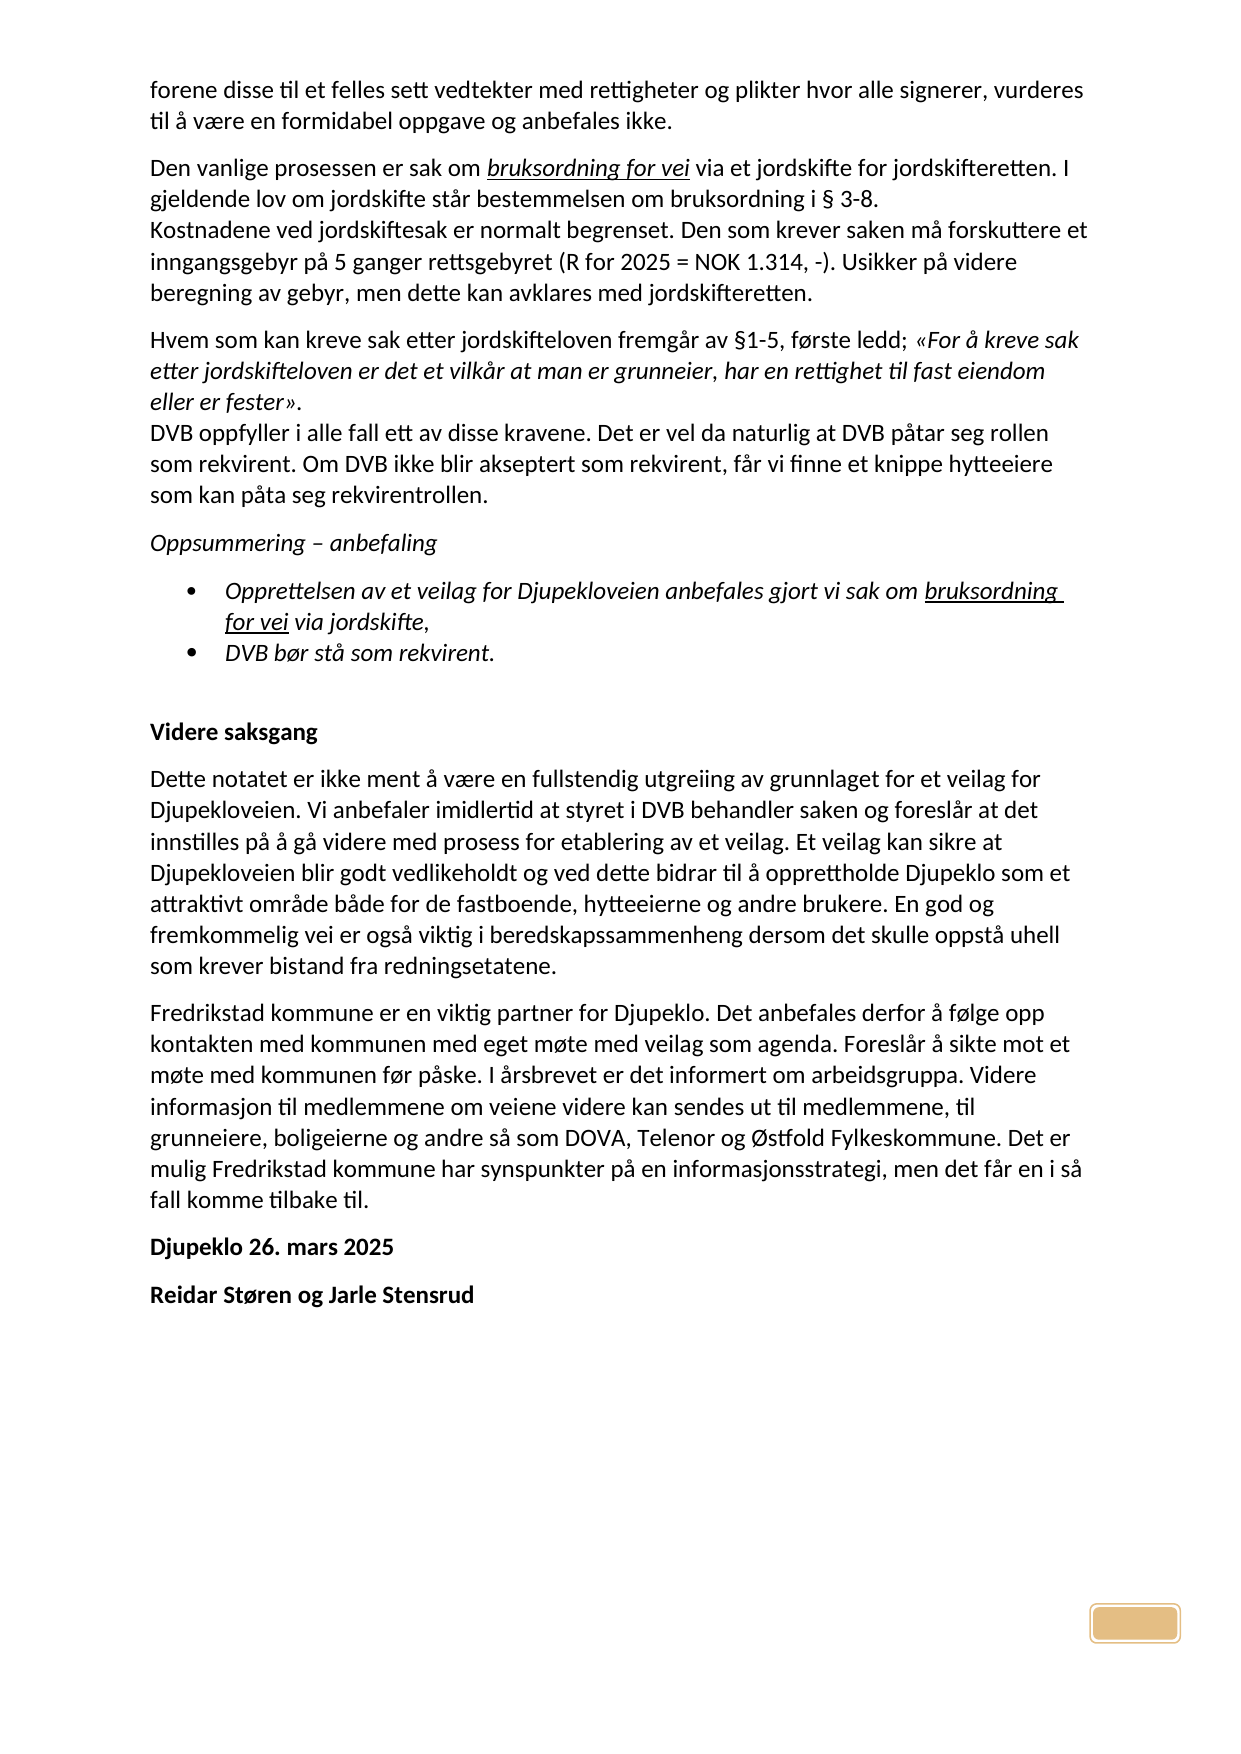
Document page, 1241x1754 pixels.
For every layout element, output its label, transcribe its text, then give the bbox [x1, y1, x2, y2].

text Oppsummering – anbefaling [150, 527, 1090, 558]
list DVB bør stå som rekvirent. [187, 637, 1090, 699]
text Videre saksgang [150, 716, 1090, 746]
text Fredrikstad kommune er en viktig partner for Djupeklo. Det anbefales derfor å følge opp kontakten med kommunen med eget møte med veilag som agenda. Foreslår å sikte mot et møte med kommunen før påske. I årsbrevet er det informert om arbeidsgruppa. Videre informasjon til medlemmene om veiene videre kan sendes ut til medlemmene, til grunneiere, boligeierne og andre så som DOVA, Telenor og Østfold Fylkeskommune. Det er mulig Fredrikstad kommune har synspunkter på en informasjonsstrategi, men det får en i så fall komme tilbake til. [150, 997, 1090, 1214]
text Dette notatet er ikke ment å være en fullstendig utgreiing av grunnlaget for et veilag for Djupekloveien. Vi anbefaler imidlertid at styret i DVB behandler saken og foreslår at det innstilles på å gå videre med prosess for etablering av et veilag. Et veilag kan sikre at Djupekloveien blir godt vedlikeholdt og ved dette bidrar til å opprettholde Djupeklo som et attraktivt område både for de fastboende, hytteeierne og andre brukere. En god og fremkommelig vei er også viktig i beredskapssammenheng dersom det skulle oppstå uhell som krever bistand fra redningsetatene. [150, 763, 1090, 980]
text forene disse til et felles sett vedtekter med rettigheter og plikter hvor alle signerer, vurderes til å være en formidabel oppgave og anbefales ikke. [150, 74, 1090, 135]
list Opprettelsen av et veilag for Djupekloveien anbefales gjort vi sak om bruksordning for vei via jordskifte, [187, 575, 1090, 637]
text Reidar Støren og Jarle Stensrud [150, 1279, 1090, 1310]
text Hvem som kan kreve sak etter jordskifteloven fremgår av §1-5, første ledd; «For å kreve sak etter jordskifteloven er det et vilkår at man er grunneier, har en rettighet til fast eiendom eller er fester». DVB oppfyller i alle fall ett av disse kravene. Det er vel da naturlig at DVB påtar seg rollen som rekvirent. Om DVB ikke blir akseptert som rekvirent, får vi finne et knippe hytteeiere som kan påta seg rekvirentrollen. [150, 324, 1090, 510]
text Djupeklo 26. mars 2025 [150, 1231, 1090, 1262]
text Den vanlige prosessen er sak om bruksordning for vei via et jordskifte for jordskifteretten. I gjeldende lov om jordskifte står bestemmelsen om bruksordning i § 3-8. Kostnadene ved jordskiftesak er normalt begrenset. Den som krever saken må forskuttere et inngangsgebyr på 5 ganger rettsgebyret (R for 2025 = NOK 1.314, -). Usikker på videre beregning av gebyr, men dette kan avklares med jordskifteretten. [150, 152, 1090, 307]
